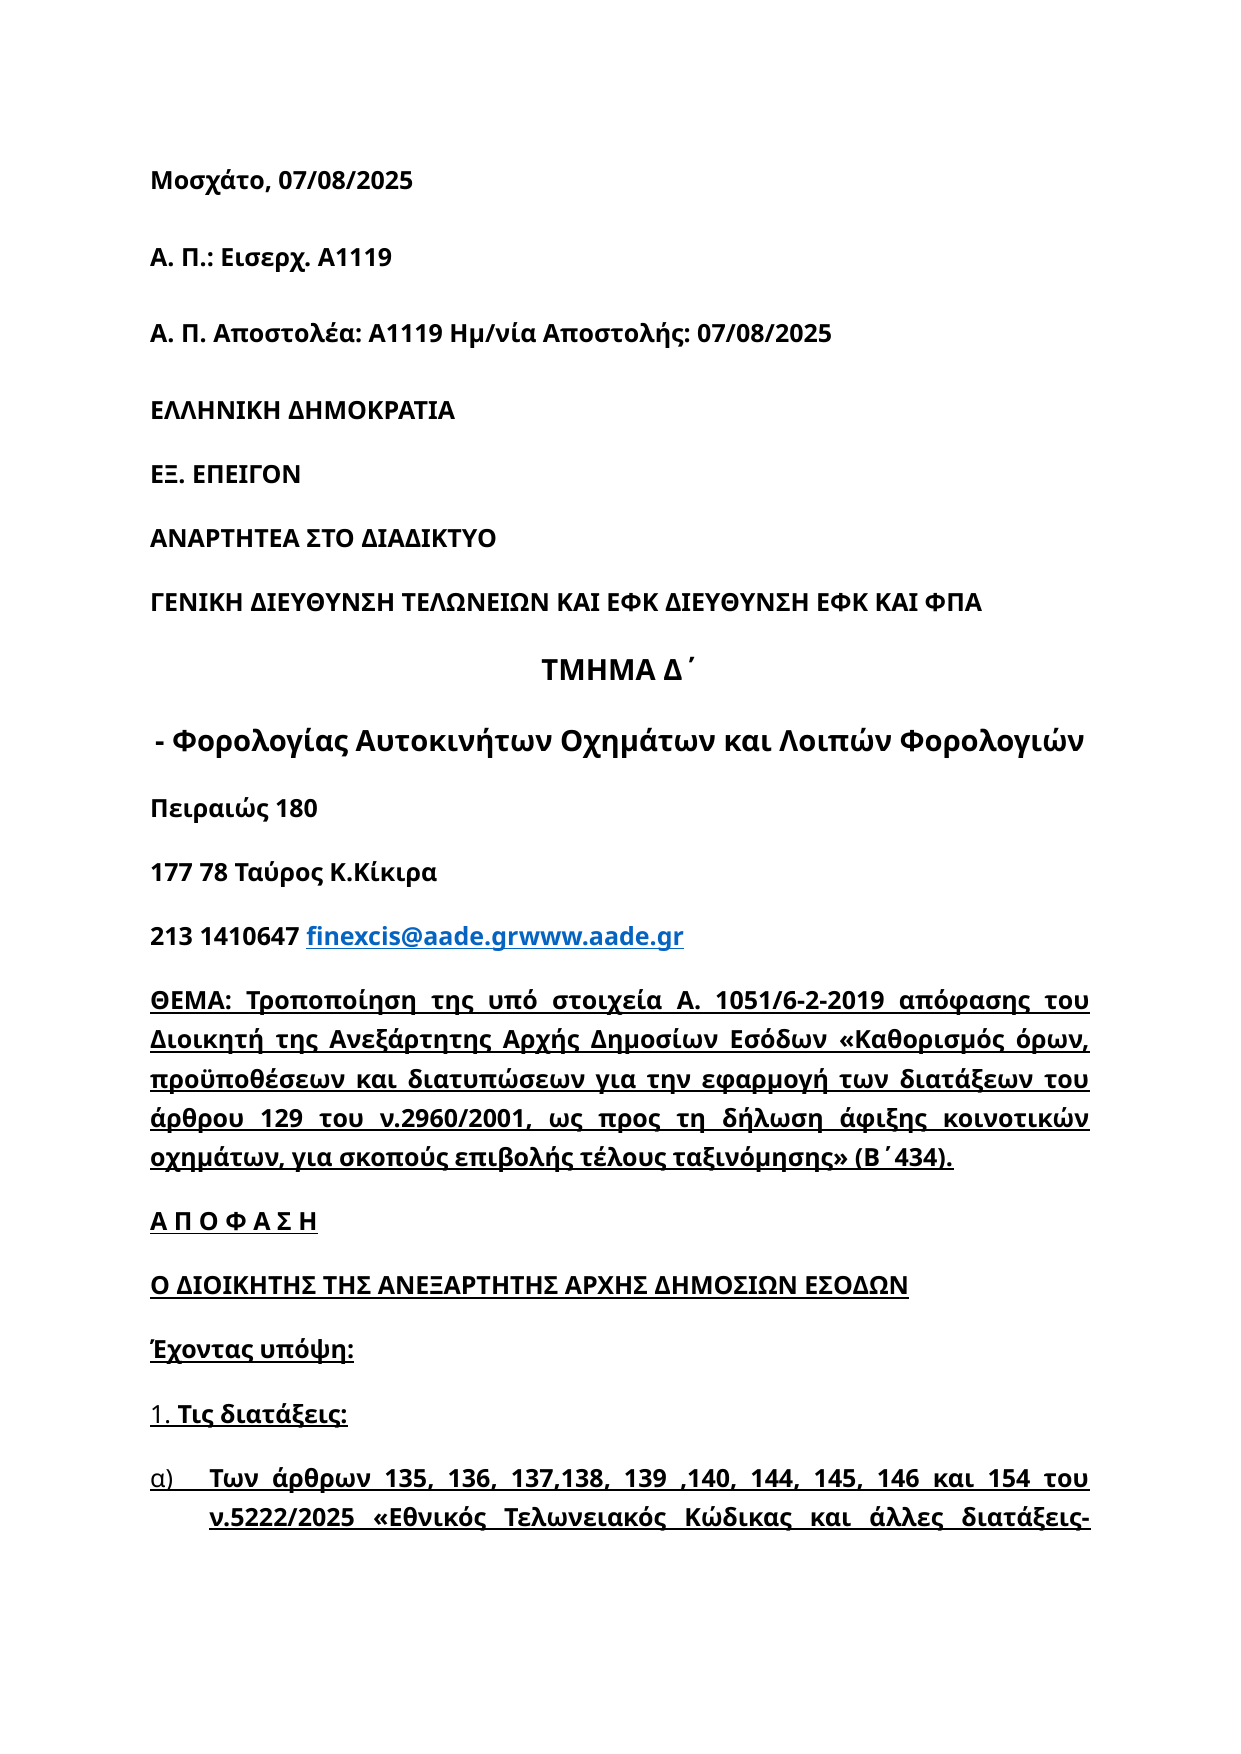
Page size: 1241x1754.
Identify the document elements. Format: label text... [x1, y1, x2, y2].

text Διοικητή της Ανεξάρτητης Αρχής Δημοσίων Εσόδων «Καθορισμός όρων, [150, 1014, 1090, 1051]
text 213 1410647 finexcis@aade.grwww.aade.gr [150, 919, 1090, 953]
text άρθρου 129 του ν.2960/2001, ως προς τη δήλωση άφιξης κοινοτικών [150, 1092, 1090, 1129]
text ΘΕΜΑ: Τροποποίηση της υπό στοιχεία Α. 1051/6-2-2019 απόφασης του [150, 983, 1090, 1012]
text οχημάτων, για σκοπούς επιβολής τέλους ταξινόμησης» (Β΄434). [150, 1131, 1090, 1174]
subtitle ΤΜΗΜΑ Δ΄ [150, 649, 1090, 689]
list ν.5222/2025 «Εθνικός Τελωνειακός Κώδικας και άλλες διατάξεις- [150, 1491, 1090, 1534]
text Α Π Ο Φ Α Σ Η [150, 1204, 1090, 1238]
text Πειραιώς 180 [150, 790, 1090, 824]
text 177 78 Ταύρος Κ.Κίκιρα [150, 854, 1090, 889]
title Α. Π.: Εισερχ. Α1119 [150, 239, 1090, 273]
text Ο ΔΙΟΙΚΗΤΗΣ ΤΗΣ ΑΝΕΞΑΡΤΗΤΗΣ ΑΡΧΗΣ ΔΗΜΟΣΙΩΝ ΕΣΟΔΩΝ [150, 1268, 1090, 1302]
text προϋποθέσεων και διατυπώσεων για την εφαρμογή των διατάξεων του [150, 1053, 1090, 1090]
text ΑΝΑΡΤΗΤΕΑ ΣΤΟ ΔΙΑΔΙΚΤΥΟ [150, 521, 1090, 555]
title Μοσχάτο, 07/08/2025 [150, 162, 1090, 197]
title Α. Π. Αποστολέα: Α1119 Ημ/νία Αποστολής: 07/08/2025 [150, 316, 1090, 350]
subtitle - Φορολογίας Αυτοκινήτων Οχημάτων και Λοιπών Φορολογιών [150, 720, 1090, 759]
text 1. Τις διατάξεις: [150, 1396, 1090, 1430]
text ΕΞ. ΕΠΕΙΓΟΝ [150, 457, 1090, 491]
text Έχοντας υπόψη: [150, 1332, 1090, 1366]
text ΓΕΝΙΚΗ ΔΙΕΥΘΥΝΣΗ ΤΕΛΩΝΕΙΩΝ ΚΑΙ ΕΦΚ ΔΙΕΥΘΥΝΣΗ ΕΦΚ ΚΑΙ ΦΠΑ [150, 585, 1090, 619]
text ΕΛΛΗΝΙΚΗ ΔΗΜΟΚΡΑΤΙΑ [150, 392, 1090, 427]
list α) Των άρθρων 135, 136, 137,138, 139 ,140, 144, 145, 146 και 154 του [150, 1460, 1090, 1489]
